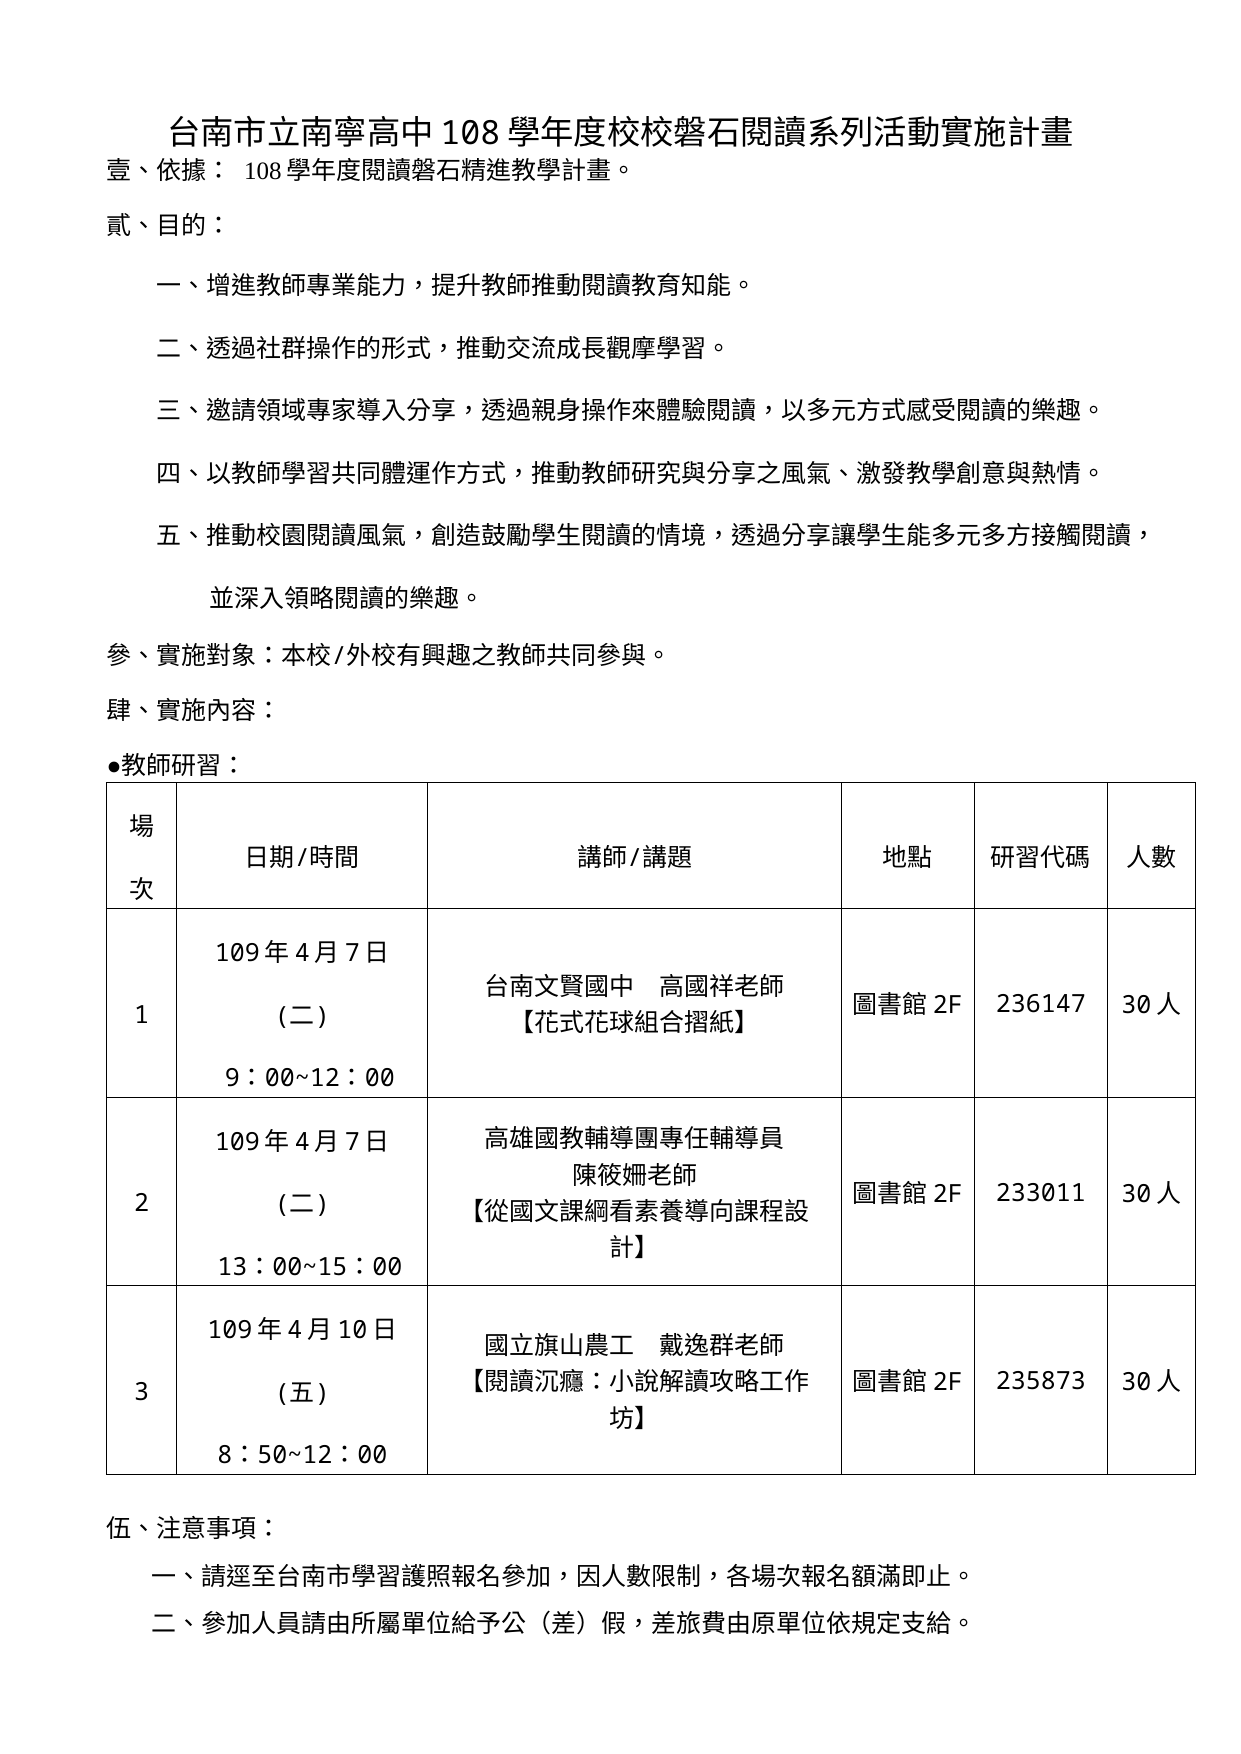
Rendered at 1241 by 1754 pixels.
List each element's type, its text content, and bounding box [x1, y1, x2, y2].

table_header 場次 [107, 783, 176, 908]
table_cell 30人 [1108, 1098, 1195, 1285]
table_cell 109年4月7日(二) 9：00~12：00 [177, 909, 427, 1097]
table_header 講師/講題 [428, 783, 841, 908]
table_cell 圖書館2F [842, 909, 974, 1097]
table_cell 109年4月7日(二) 13：00~15：00 [177, 1098, 427, 1285]
table_cell 30人 [1108, 909, 1195, 1097]
table_cell 1 [107, 909, 176, 1097]
text 壹、依據： 108學年度閱讀磐石精進教學計畫。 [106, 151, 1134, 187]
table_header 日期/時間 [177, 783, 427, 908]
text 二、透過社群操作的形式，推動交流成長觀摩學習。 [156, 304, 1134, 367]
text 貳、目的： [106, 206, 1134, 242]
text ●教師研習： [106, 746, 1134, 782]
text 參、實施對象：本校/外校有興趣之教師共同參與。 [106, 636, 1134, 672]
table_cell 圖書館2F [842, 1286, 974, 1474]
table_cell 236147 [975, 909, 1107, 1097]
table_cell 高雄國教輔導團專任輔導員 陳筱姍老師 【從國文課綱看素養導向課程設計】 [428, 1098, 841, 1285]
table_header 地點 [842, 783, 974, 908]
table_header 研習代碼 [975, 783, 1107, 908]
table_cell 233011 [975, 1098, 1107, 1285]
table_cell 30人 [1108, 1286, 1195, 1474]
table_cell 3 [107, 1286, 176, 1474]
text 四、以教師學習共同體運作方式，推動教師研究與分享之風氣、激發教學創意與熱情。 [156, 429, 1134, 492]
table_cell 109年4月10日(五) 8：50~12：00 [177, 1286, 427, 1474]
text 伍、注意事項： [106, 1509, 1134, 1545]
text 肆、實施內容： [106, 691, 1134, 727]
table_cell 台南文賢國中 高國祥老師 【花式花球組合摺紙】 [428, 909, 841, 1097]
text 二、參加人員請由所屬單位給予公（差）假，差旅費由原單位依規定支給。 [106, 1604, 1134, 1640]
table_cell 國立旗山農工 戴逸群老師 【閱讀沉癮：小說解讀攻略工作坊】 [428, 1286, 841, 1474]
text 台南市立南寧高中108學年度校校磐石閱讀系列活動實施計畫 [106, 88, 1134, 151]
table_header 人數 [1108, 783, 1195, 908]
table_cell 圖書館2F [842, 1098, 974, 1285]
text 一、請逕至台南市學習護照報名參加，因人數限制，各場次報名額滿即止。 [106, 1556, 1134, 1593]
text 一、增進教師專業能力，提升教師推動閱讀教育知能。 [156, 242, 1134, 304]
text 五、推動校園閱讀風氣，創造鼓勵學生閱讀的情境，透過分享讓學生能多元多方接觸閱讀，並深入領略閱讀的樂趣。 [156, 492, 1134, 617]
table_cell 235873 [975, 1286, 1107, 1474]
text 三、邀請領域專家導入分享，透過親身操作來體驗閱讀，以多元方式感受閱讀的樂趣。 [156, 367, 1134, 429]
table_cell 2 [107, 1098, 176, 1285]
